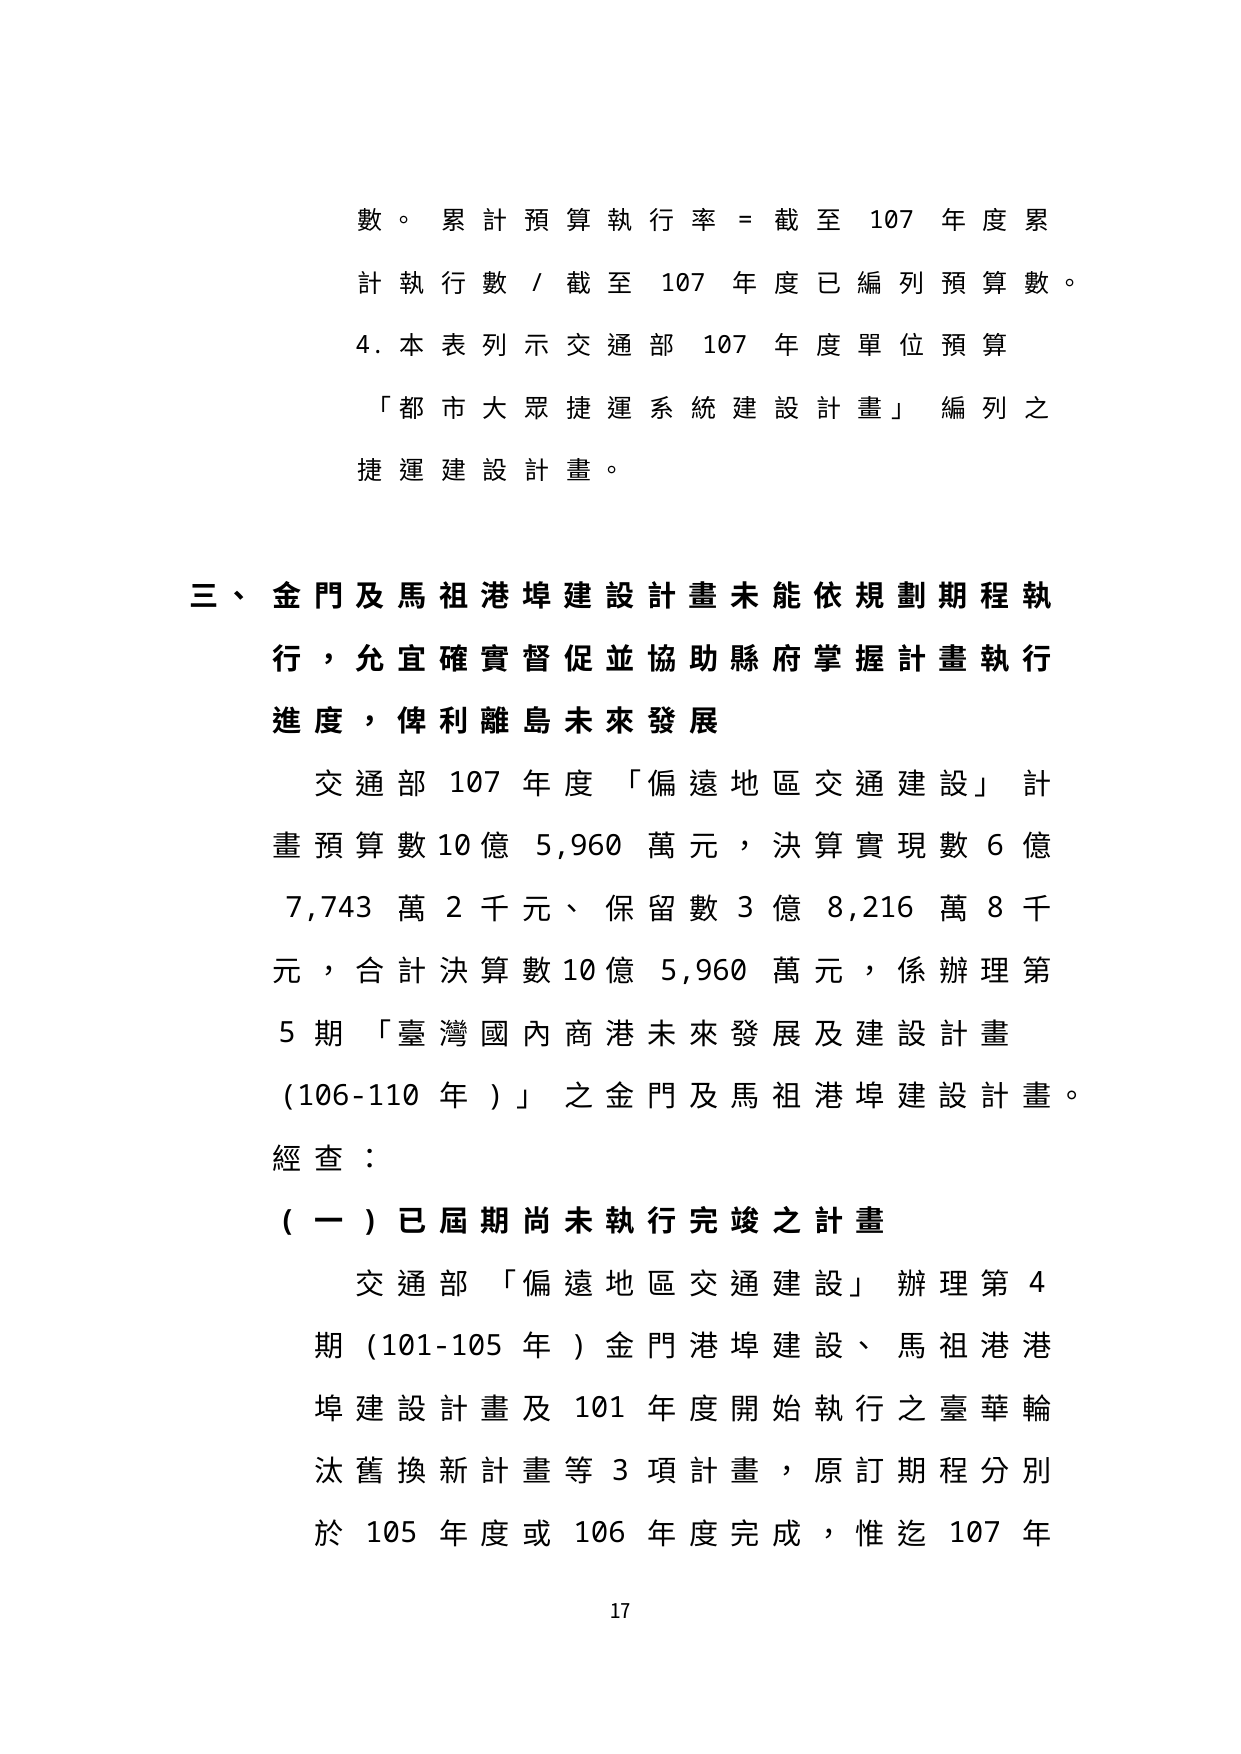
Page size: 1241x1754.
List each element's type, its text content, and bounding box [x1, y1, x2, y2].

text 交通部107年度「偏遠地區交通建設」計畫預算數10億5,960萬元，決算實現數6億7,743萬2千元、保留數3億8,216萬8千元，合計決算數10億5,960萬元，係辦理第5期「臺灣國內商港未來發展及建設計畫(106-110年)」之金門及馬祖港埠建設計畫。經查： [242, 740, 1058, 1177]
text 交通部「偏遠地區交通建設」辦理第4期(101-105年)金門港埠建設、馬祖港港埠建設計畫及101年度開始執行之臺華輪汰舊換新計畫等3項計畫，原訂期程分別於105年度或106年度完成，惟迄107年 [271, 1240, 1058, 1552]
text (一)已屆期尚未執行完竣之計畫 [242, 1177, 1058, 1240]
text 4.本表列示交通部107年度單位預算「都市大眾捷運系統建設計畫」編列之捷運建設計畫。 [312, 302, 1058, 490]
text 3.107年度可支用預算數=以前年度保留數+107年度預算數；107年度預算執行率=107年度執行數/107年度可支用預算數。累計預算執行率=截至107年度累計執行數/截至107年度已編列預算數。 [312, 177, 1058, 302]
text 三、金門及馬祖港埠建設計畫未能依規劃期程執行，允宜確實督促並協助縣府掌握計畫執行進度，俾利離島未來發展 [183, 552, 1058, 740]
